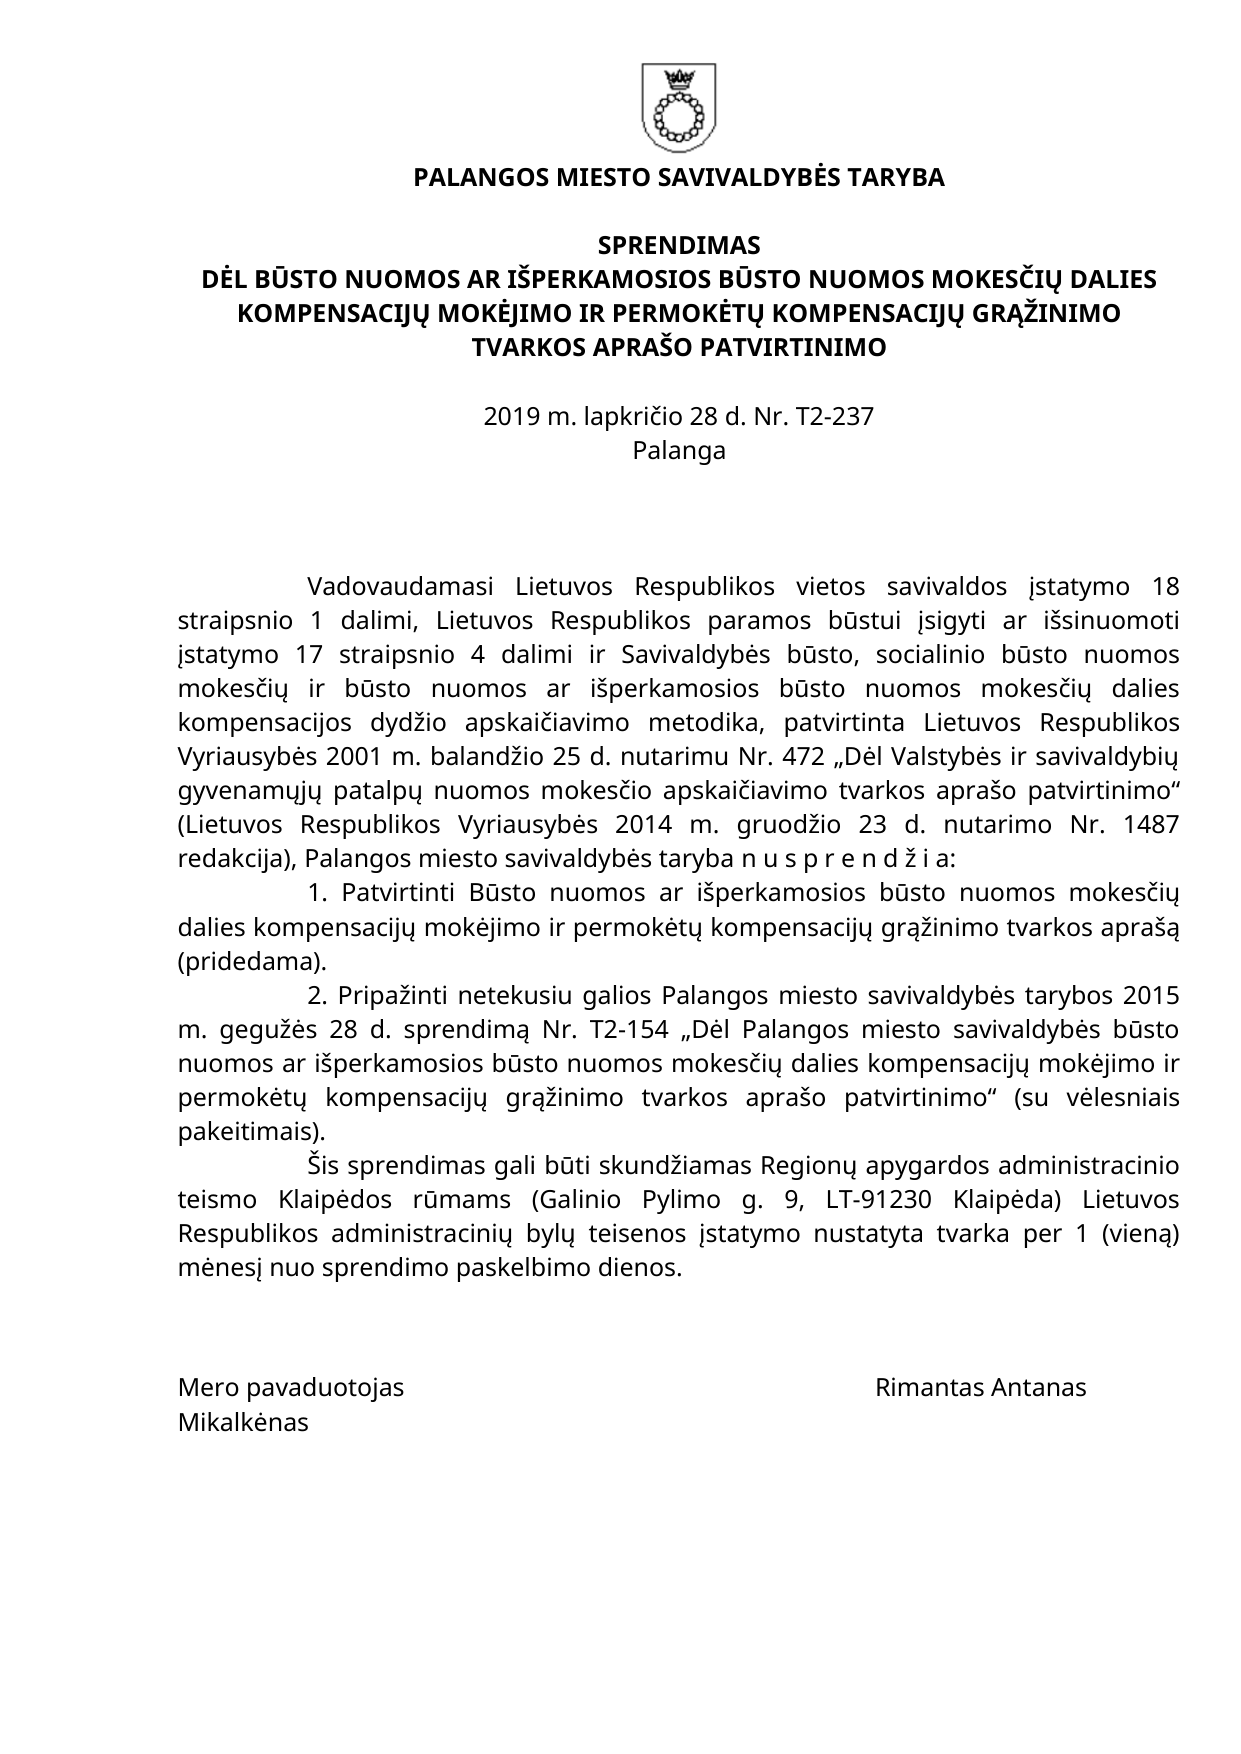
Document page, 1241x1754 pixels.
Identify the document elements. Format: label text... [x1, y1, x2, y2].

text DĖL BŪSTO NUOMOS AR IŠPERKAMOSIOS BŪSTO NUOMOS MOKESČIŲ DALIES KOMPENSACIJŲ MOKĖJIMO IR PERMOKĖTŲ KOMPENSACIJŲ GRĄŽINIMO TVARKOS APRAŠO PATVIRTINIMO [177, 262, 1181, 364]
text Vadovaudamasi Lietuvos Respublikos vietos savivaldos įstatymo 18 straipsnio 1 dalimi, Lietuvos Respublikos paramos būstui įsigyti ar išsinuomoti įstatymo 17 straipsnio 4 dalimi ir Savivaldybės būsto, socialinio būsto nuomos mokesčių ir būsto nuomos ar išperkamosios būsto nuomos mokesčių dalies kompensacijos dydžio apskaičiavimo metodika, patvirtinta Lietuvos Respublikos Vyriausybės 2001 m. balandžio 25 d. nutarimu Nr. 472 „Dėl Valstybės ir savivaldybių gyvenamųjų patalpų nuomos mokesčio apskaičiavimo tvarkos aprašo patvirtinimo“ (Lietuvos Respublikos Vyriausybės 2014 m. gruodžio 23 d. nutarimo Nr. 1487 redakcija), Palangos miesto savivaldybės taryba nusprendžia: [177, 568, 1181, 875]
text 2. Pripažinti netekusiu galios Palangos miesto savivaldybės tarybos 2015 m. gegužės 28 d. sprendimą Nr. T2-154 „Dėl Palangos miesto savivaldybės būsto nuomos ar išperkamosios būsto nuomos mokesčių dalies kompensacijų mokėjimo ir permokėtų kompensacijų grąžinimo tvarkos aprašo patvirtinimo“ (su vėlesniais pakeitimais). [177, 977, 1181, 1148]
text Palanga [177, 432, 1181, 466]
text Mero pavaduotojas Rimantas Antanas Mikalkėnas [177, 1370, 1181, 1438]
text PALANGOS MIESTO SAVIVALDYBĖS TARYBA [177, 160, 1181, 194]
text Šis sprendimas gali būti skundžiamas Regionų apygardos administracinio teismo Klaipėdos rūmams (Galinio Pylimo g. 9, LT-91230 Klaipėda) Lietuvos Respublikos administracinių bylų teisenos įstatymo nustatyta tvarka per 1 (vieną) mėnesį nuo sprendimo paskelbimo dienos. [177, 1148, 1181, 1284]
text SPRENDIMAS [177, 228, 1181, 262]
text 2019 m. lapkričio 28 d. Nr. T2-237 [177, 398, 1181, 432]
text 1. Patvirtinti Būsto nuomos ar išperkamosios būsto nuomos mokesčių dalies kompensacijų mokėjimo ir permokėtų kompensacijų grąžinimo tvarkos aprašą (pridedama). [177, 875, 1181, 977]
